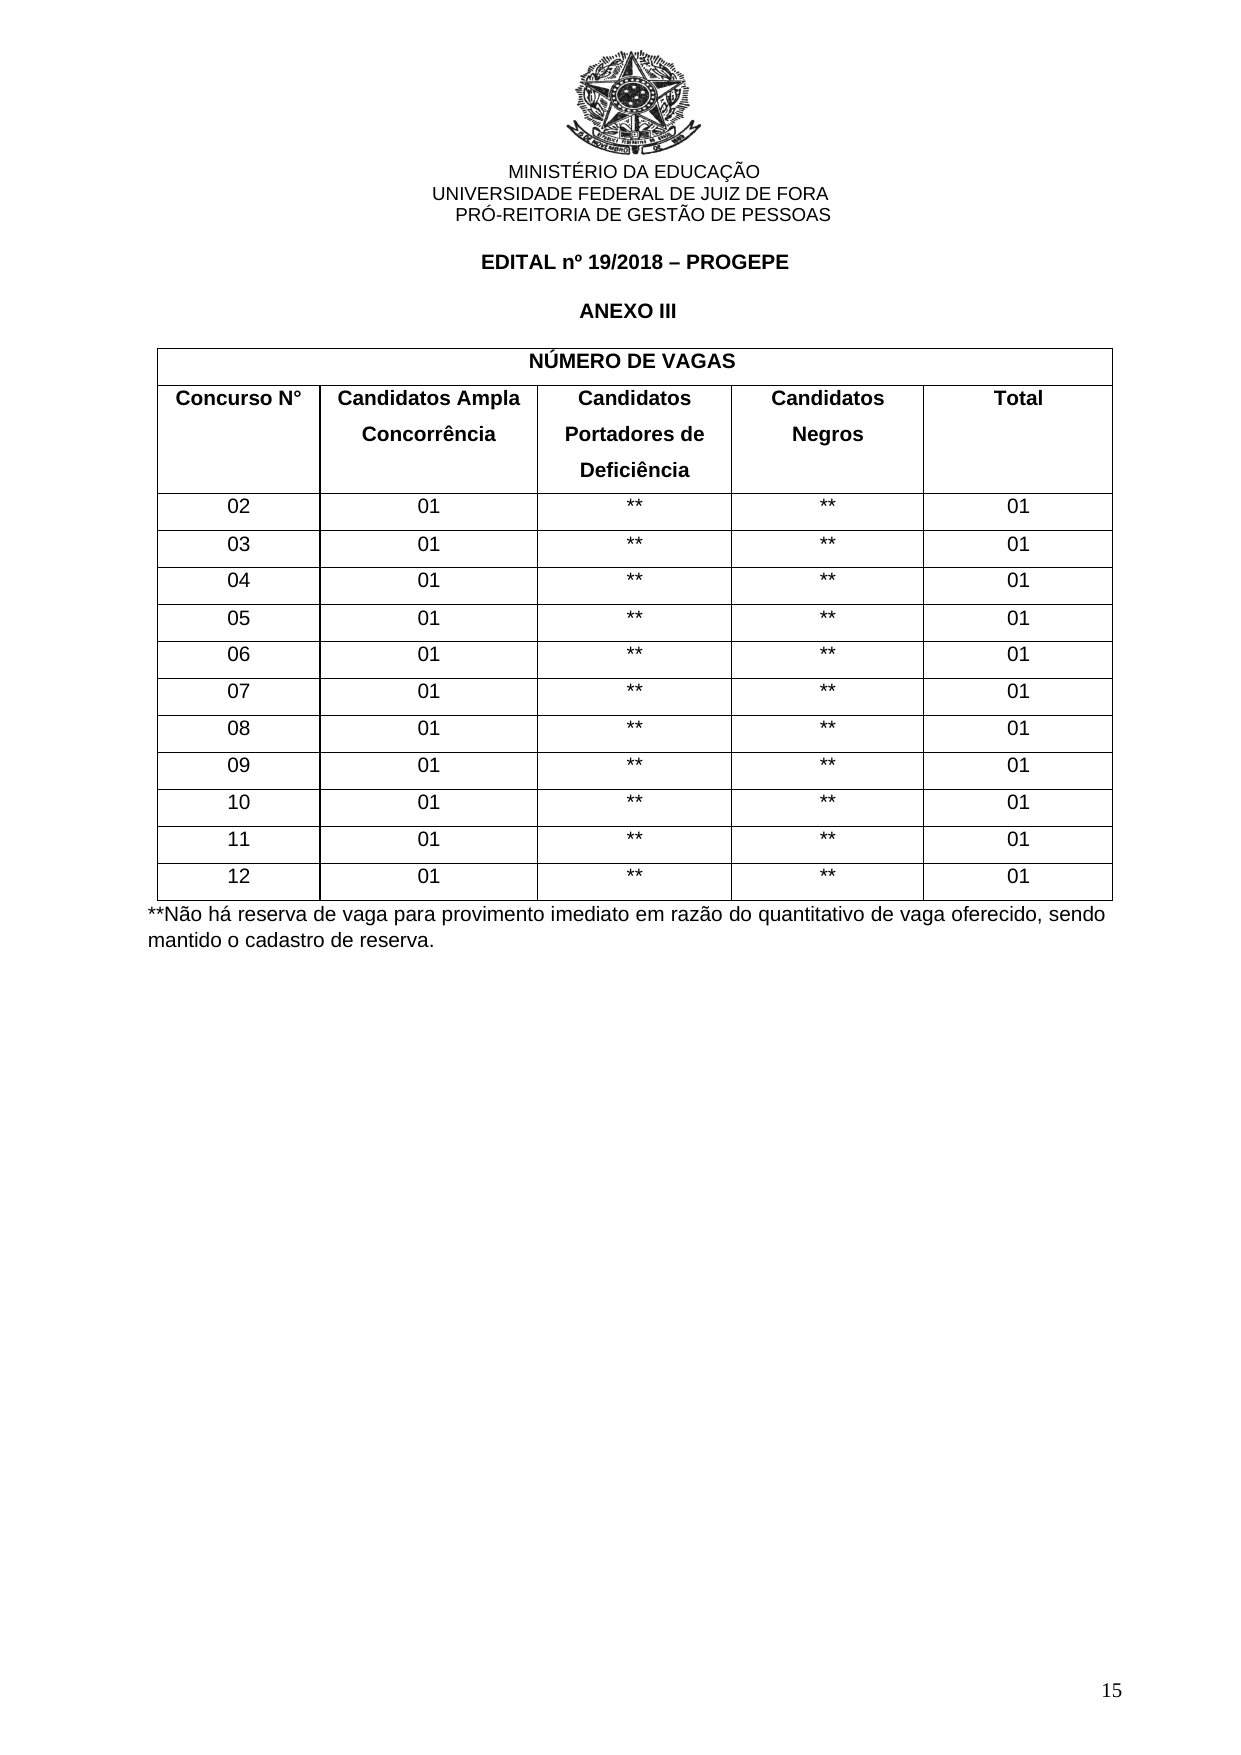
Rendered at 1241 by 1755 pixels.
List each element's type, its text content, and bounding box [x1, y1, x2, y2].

table_cell ** [538, 827, 731, 863]
table_cell ** [732, 716, 923, 752]
table_header NÚMERO DE VAGAS [158, 349, 1112, 384]
table_cell ** [538, 494, 731, 530]
table_cell Candidatos Portadores de Deficiência [538, 386, 731, 493]
table_cell 01 [321, 790, 537, 826]
table_cell ** [732, 827, 923, 863]
table_cell 12 [158, 864, 319, 900]
table_cell 10 [158, 790, 319, 826]
table_cell ** [732, 679, 923, 715]
table_cell ** [538, 531, 731, 567]
table_cell ** [732, 790, 923, 826]
text **Não há reserva de vaga para provimento imediato em razão do quantitativo de vaga oferecido, sendo mantido o cadastro de reserva. [148, 901, 1107, 952]
table_cell 01 [924, 494, 1112, 530]
table_cell ** [732, 605, 923, 641]
table_cell ** [732, 642, 923, 678]
table_cell Total [924, 386, 1112, 493]
table_cell ** [732, 494, 923, 530]
table_cell Concurso N° [158, 386, 319, 493]
table_cell 01 [321, 753, 537, 789]
table_cell 01 [924, 827, 1112, 863]
table_cell 01 [321, 716, 537, 752]
table_cell 01 [924, 716, 1112, 752]
table_cell ** [538, 605, 731, 641]
table_cell 01 [924, 753, 1112, 789]
table_cell ** [538, 753, 731, 789]
table_cell 01 [321, 642, 537, 678]
table_cell ** [732, 753, 923, 789]
text MINISTÉRIO DA EDUCAÇÃO [29, 158, 1122, 182]
table_cell 01 [321, 568, 537, 604]
table_cell ** [538, 679, 731, 715]
table_cell 09 [158, 753, 319, 789]
table_cell Candidatos Negros [732, 386, 923, 493]
table_cell ** [732, 864, 923, 900]
table_cell ** [538, 568, 731, 604]
table_cell Candidatos Ampla Concorrência [321, 386, 537, 493]
table_cell 06 [158, 642, 319, 678]
table_cell 01 [924, 864, 1112, 900]
table_cell 07 [158, 679, 319, 715]
table_cell ** [732, 568, 923, 604]
table_cell 01 [924, 568, 1112, 604]
table_cell 01 [924, 642, 1112, 678]
table_cell 01 [924, 605, 1112, 641]
text EDITAL nº 19/2018 – PROGEPE [148, 249, 1122, 273]
table_cell 11 [158, 827, 319, 863]
table_cell 01 [924, 790, 1112, 826]
table_cell ** [538, 716, 731, 752]
table_cell 03 [158, 531, 319, 567]
table_cell ** [538, 864, 731, 900]
text UNIVERSIDADE FEDERAL DE JUIZ DE FORA [29, 182, 1122, 204]
table_cell 01 [321, 605, 537, 641]
table_cell ** [538, 790, 731, 826]
table_cell 01 [924, 679, 1112, 715]
table_cell 01 [321, 864, 537, 900]
text ANEXO III [148, 297, 1107, 322]
table_cell 02 [158, 494, 319, 530]
table_cell 01 [924, 531, 1112, 567]
text PRÓ-REITORIA DE GESTÃO DE PESSOAS [29, 204, 1122, 226]
table_cell 01 [321, 531, 537, 567]
table_cell ** [538, 642, 731, 678]
table_cell 01 [321, 494, 537, 530]
table_cell 08 [158, 716, 319, 752]
table_cell 05 [158, 605, 319, 641]
table_cell 04 [158, 568, 319, 604]
table_cell 01 [321, 679, 537, 715]
table_cell 01 [321, 827, 537, 863]
table_cell ** [732, 531, 923, 567]
